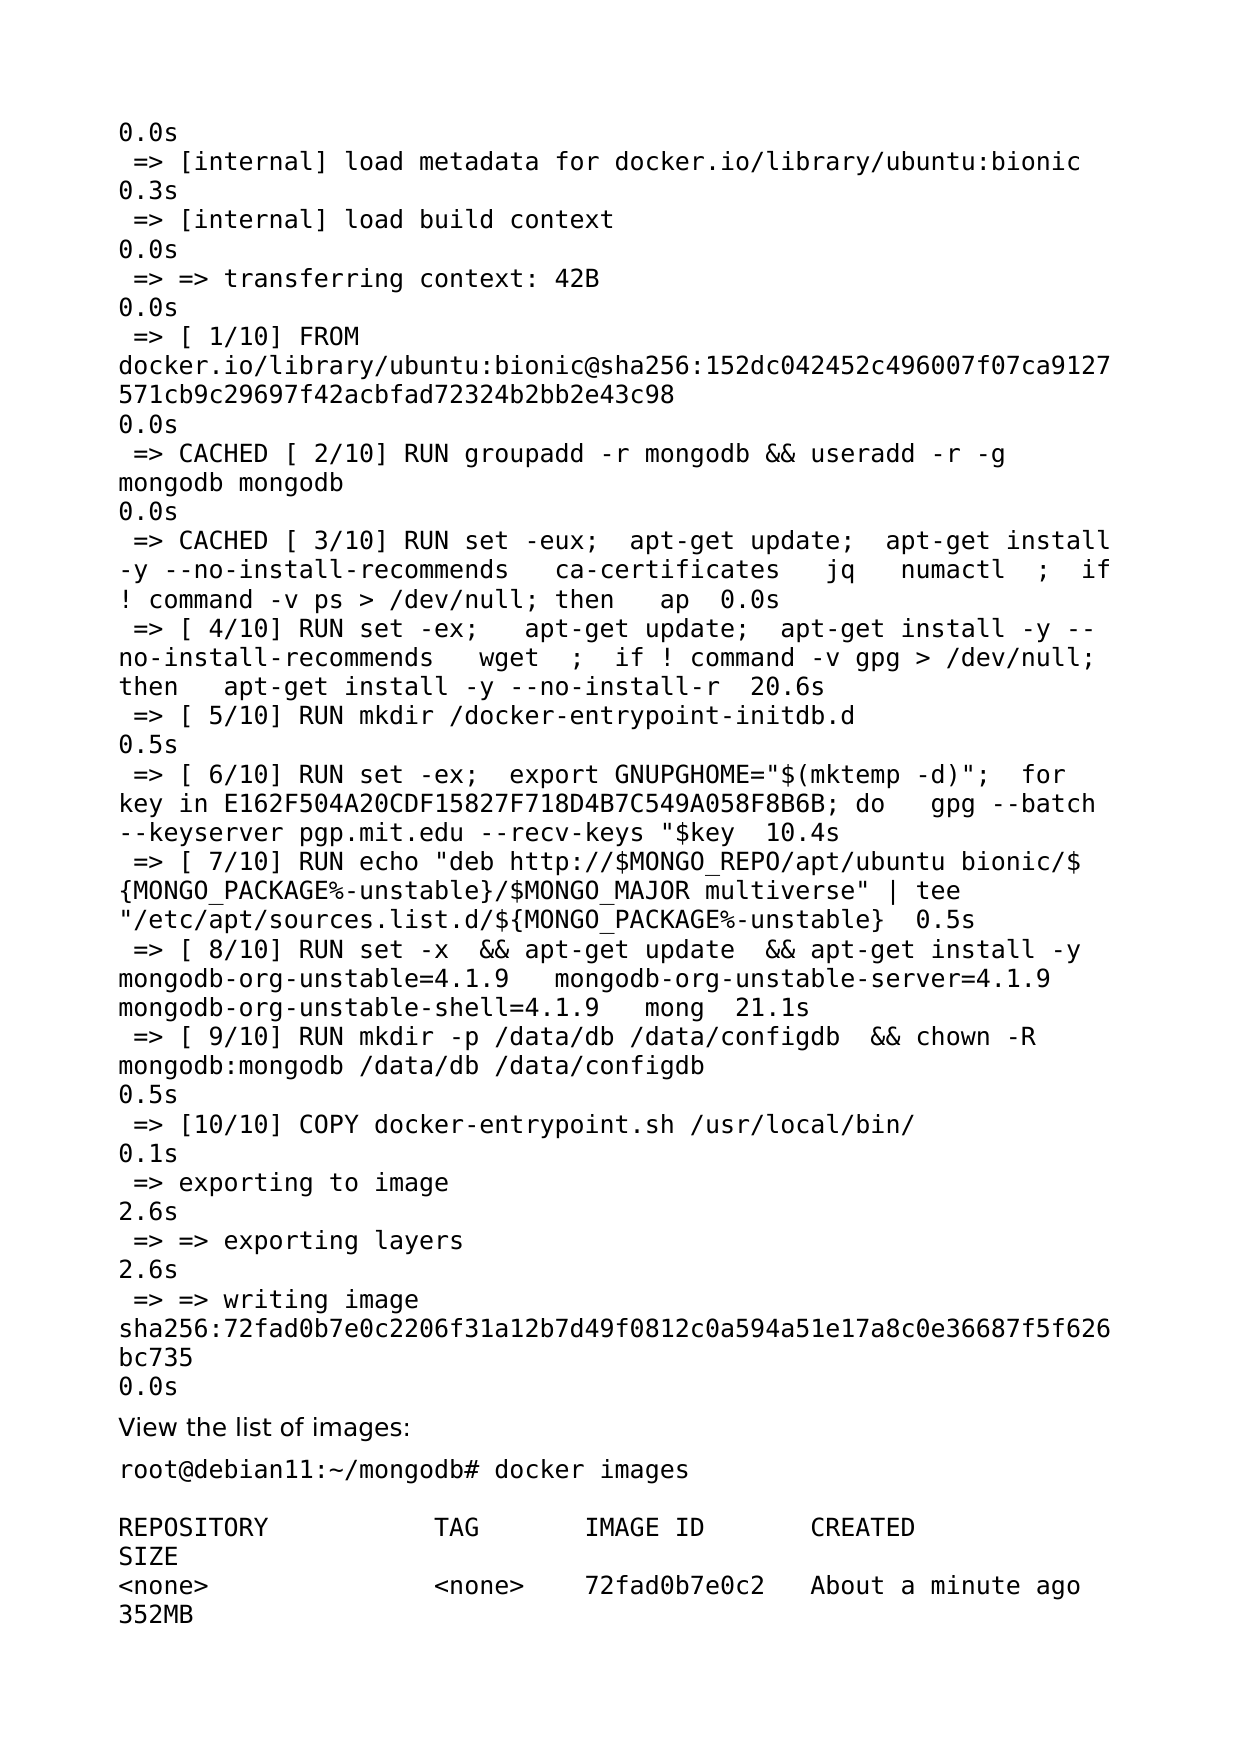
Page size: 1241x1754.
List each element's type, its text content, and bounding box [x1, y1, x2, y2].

text View the list of images: [118, 1413, 1122, 1442]
text 0.0s => [internal] load metadata for docker.io/library/ubuntu:bionic 0.3s => [internal] load build context 0.0s => => transferring context: 42B 0.0s => [ 1/10] FROM docker.io/library/ubuntu:bionic@sha256:152dc042452c496007f07ca9127571cb9c29697f42acbfad72324b2bb2e43c98 0.0s => CACHED [ 2/10] RUN groupadd -r mongodb && useradd -r -g mongodb mongodb 0.0s => CACHED [ 3/10] RUN set -eux; apt-get update; apt-get install -y --no-install-recommends ca-certificates jq numactl ; if ! command -v ps > /dev/null; then ap 0.0s => [ 4/10] RUN set -ex; apt-get update; apt-get install -y --no-install-recommends wget ; if ! command -v gpg > /dev/null; then apt-get install -y --no-install-r 20.6s => [ 5/10] RUN mkdir /docker-entrypoint-initdb.d 0.5s => [ 6/10] RUN set -ex; export GNUPGHOME="$(mktemp -d)"; for key in E162F504A20CDF15827F718D4B7C549A058F8B6B; do gpg --batch --keyserver pgp.mit.edu --recv-keys "$key 10.4s => [ 7/10] RUN echo "deb http://$MONGO_REPO/apt/ubuntu bionic/${MONGO_PACKAGE%-unstable}/$MONGO_MAJOR multiverse" | tee "/etc/apt/sources.list.d/${MONGO_PACKAGE%-unstable} 0.5s => [ 8/10] RUN set -x && apt-get update && apt-get install -y mongodb-org-unstable=4.1.9 mongodb-org-unstable-server=4.1.9 mongodb-org-unstable-shell=4.1.9 mong 21.1s => [ 9/10] RUN mkdir -p /data/db /data/configdb && chown -R mongodb:mongodb /data/db /data/configdb 0.5s => [10/10] COPY docker-entrypoint.sh /usr/local/bin/ 0.1s => exporting to image 2.6s => => exporting layers 2.6s => => writing image sha256:72fad0b7e0c2206f31a12b7d49f0812c0a594a51e17a8c0e36687f5f626bc735 0.0s [118, 118, 1122, 1401]
text root@debian11:~/mongodb# docker images REPOSITORY TAG IMAGE ID CREATED SIZE <none> <none> 72fad0b7e0c2 About a minute ago 352MB [118, 1455, 1122, 1630]
